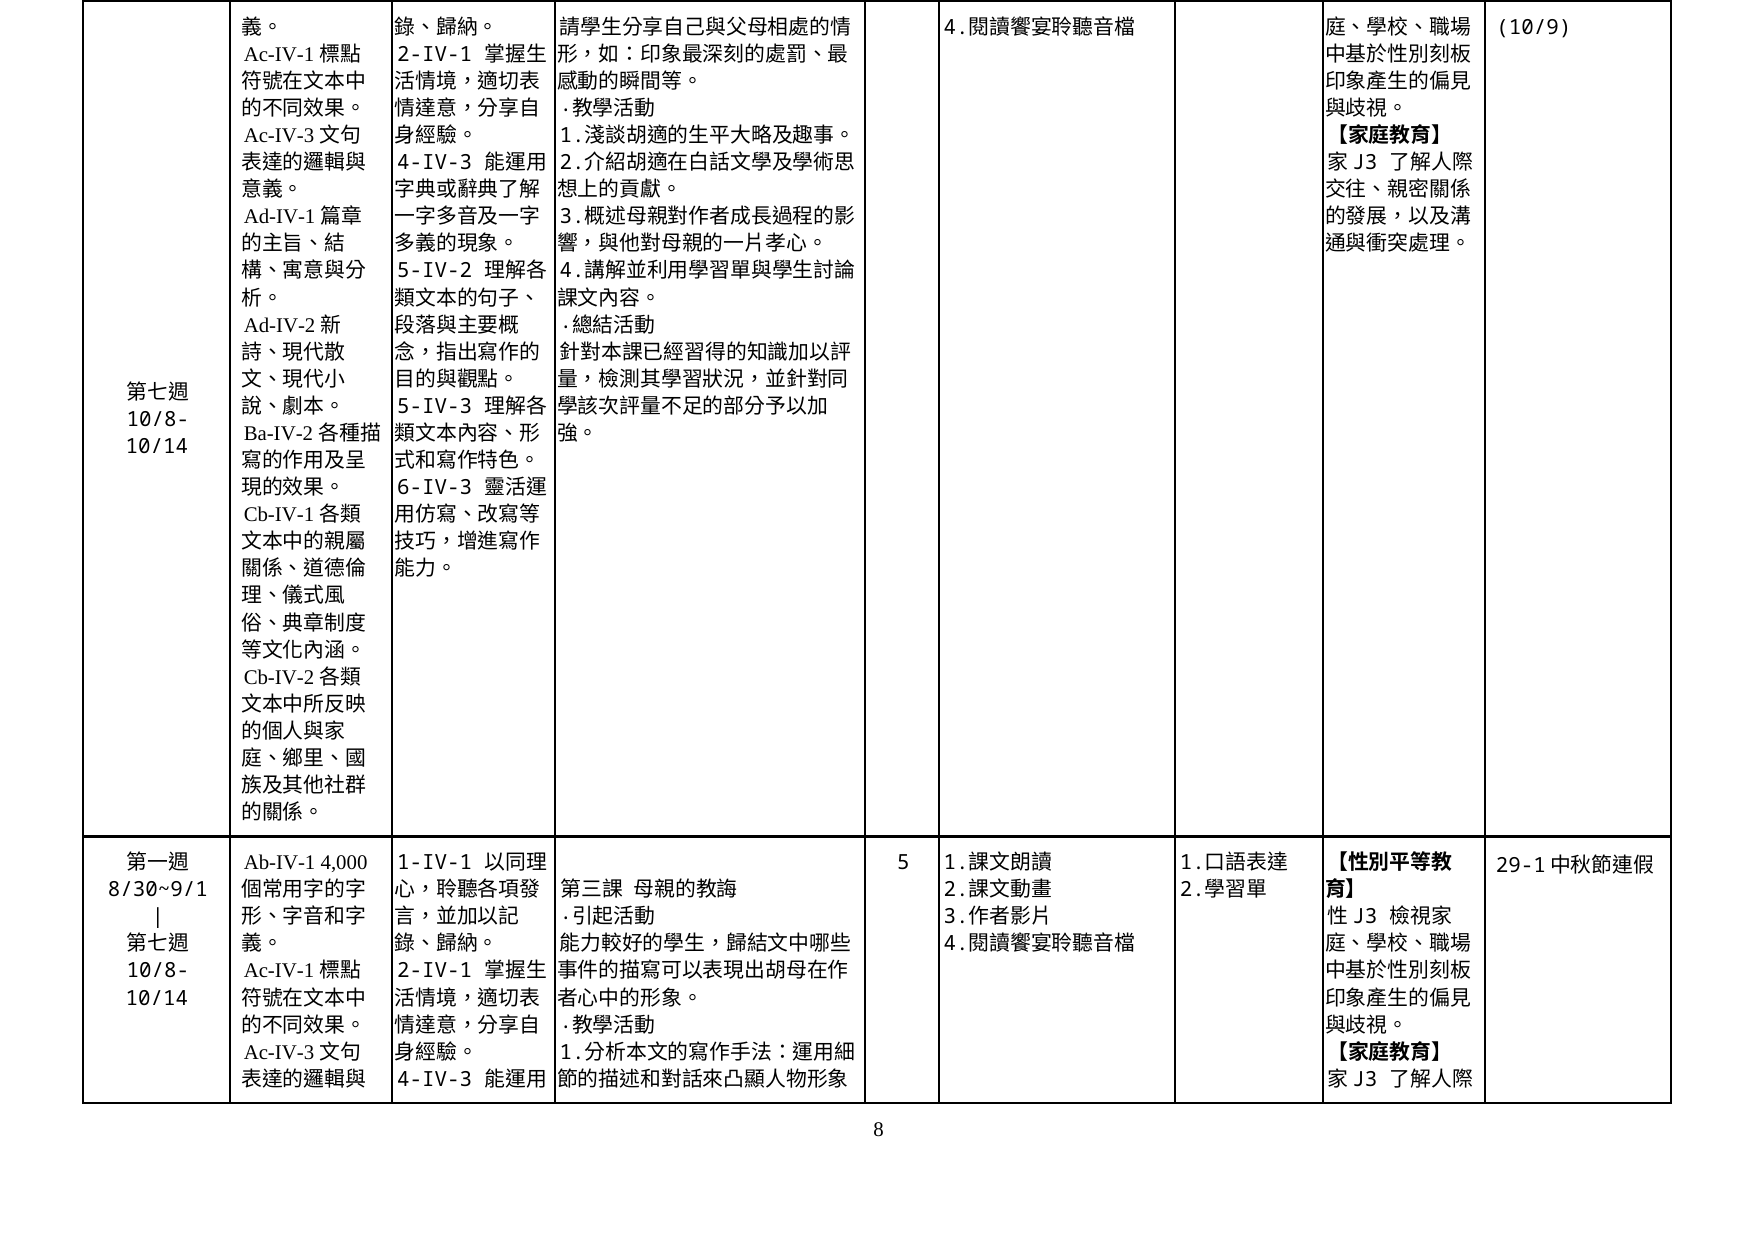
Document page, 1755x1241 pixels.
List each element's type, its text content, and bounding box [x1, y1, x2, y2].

table_cell [1176, 2, 1322, 835]
table_cell 請學生分享自己與父母相處的情形，如：印象最深刻的處罰、最感動的瞬間等。 ‧教學活動 1.淺談胡適的生平大略及趣事。 2.介紹胡適在白話文學及學術思想上的貢獻。 3.概述母親對作者成長過程的影響，與他對母親的一片孝心。 4.講解並利用學習單與學生討論課文內容。 ‧總結活動 針對本課已經習得的知識加以評量，檢測其學習狀況，並針對同學該次評量不足的部分予以加強。 [556, 2, 864, 835]
table_cell 義。 Ac-IV-1 標點符號在文本中的不同效果。 Ac-IV-3 文句表達的邏輯與意義。 Ad-IV-1 篇章的主旨、結構、寓意與分析。 Ad-IV-2 新詩、現代散文、現代小說、劇本。 Ba-IV-2 各種描寫的作用及呈現的效果。 Cb-IV-1 各類文本中的親屬關係、道德倫理、儀式風俗、典章制度等文化內涵。 Cb-IV-2 各類文本中所反映的個人與家庭、鄉里、國族及其他社群的關係。 [231, 2, 391, 835]
table_cell (10/9) [1486, 2, 1670, 835]
table_cell Ab-IV-1 4,000個常用字的字形、字音和字義。 Ac-IV-1 標點符號在文本中的不同效果。 Ac-IV-3 文句表達的邏輯與 [231, 838, 391, 1102]
table_cell 第七週 10/8-10/14 [84, 2, 229, 835]
table_cell [866, 2, 938, 835]
table_cell 第三課 母親的教誨 ‧引起活動 能力較好的學生，歸結文中哪些事件的描寫可以表現出胡母在作者心中的形象。 ‧教學活動 1.分析本文的寫作手法：運用細節的描述和對話來凸顯人物形象 [556, 838, 864, 1102]
table_cell 29-1中秋節連假 [1486, 838, 1670, 1102]
table_cell 錄、歸納。 2-IV-1 掌握生活情境，適切表情達意，分享自身經驗。 4-IV-3 能運用字典或辭典了解一字多音及一字多義的現象。 5-IV-2 理解各類文本的句子、段落與主要概念，指出寫作的目的與觀點。 5-IV-3 理解各類文本內容、形式和寫作特色。 6-IV-3 靈活運用仿寫、改寫等技巧，增進寫作能力。 [393, 2, 554, 835]
table_cell 第一週 8/30~9/1 | 第七週 10/8-10/14 [84, 838, 229, 1102]
table_cell 1-IV-1 以同理心，聆聽各項發言，並加以記錄、歸納。 2-IV-1 掌握生活情境，適切表情達意，分享自身經驗。 4-IV-3 能運用 [393, 838, 554, 1102]
table_cell 4.閱讀饗宴聆聽音檔 [940, 2, 1174, 835]
table_cell 庭、學校、職場中基於性別刻板印象產生的偏見與歧視。 【家庭教育】 家J3 了解人際交往、親密關係的發展，以及溝通與衝突處理。 [1324, 2, 1484, 835]
table_cell 1.課文朗讀 2.課文動畫 3.作者影片 4.閱讀饗宴聆聽音檔 [940, 838, 1174, 1102]
table_cell 1.口語表達 2.學習單 [1176, 838, 1322, 1102]
table_cell 【性別平等教育】 性J3 檢視家庭、學校、職場中基於性別刻板印象產生的偏見與歧視。 【家庭教育】 家J3 了解人際 [1324, 838, 1484, 1102]
table_cell 5 [866, 838, 938, 1102]
